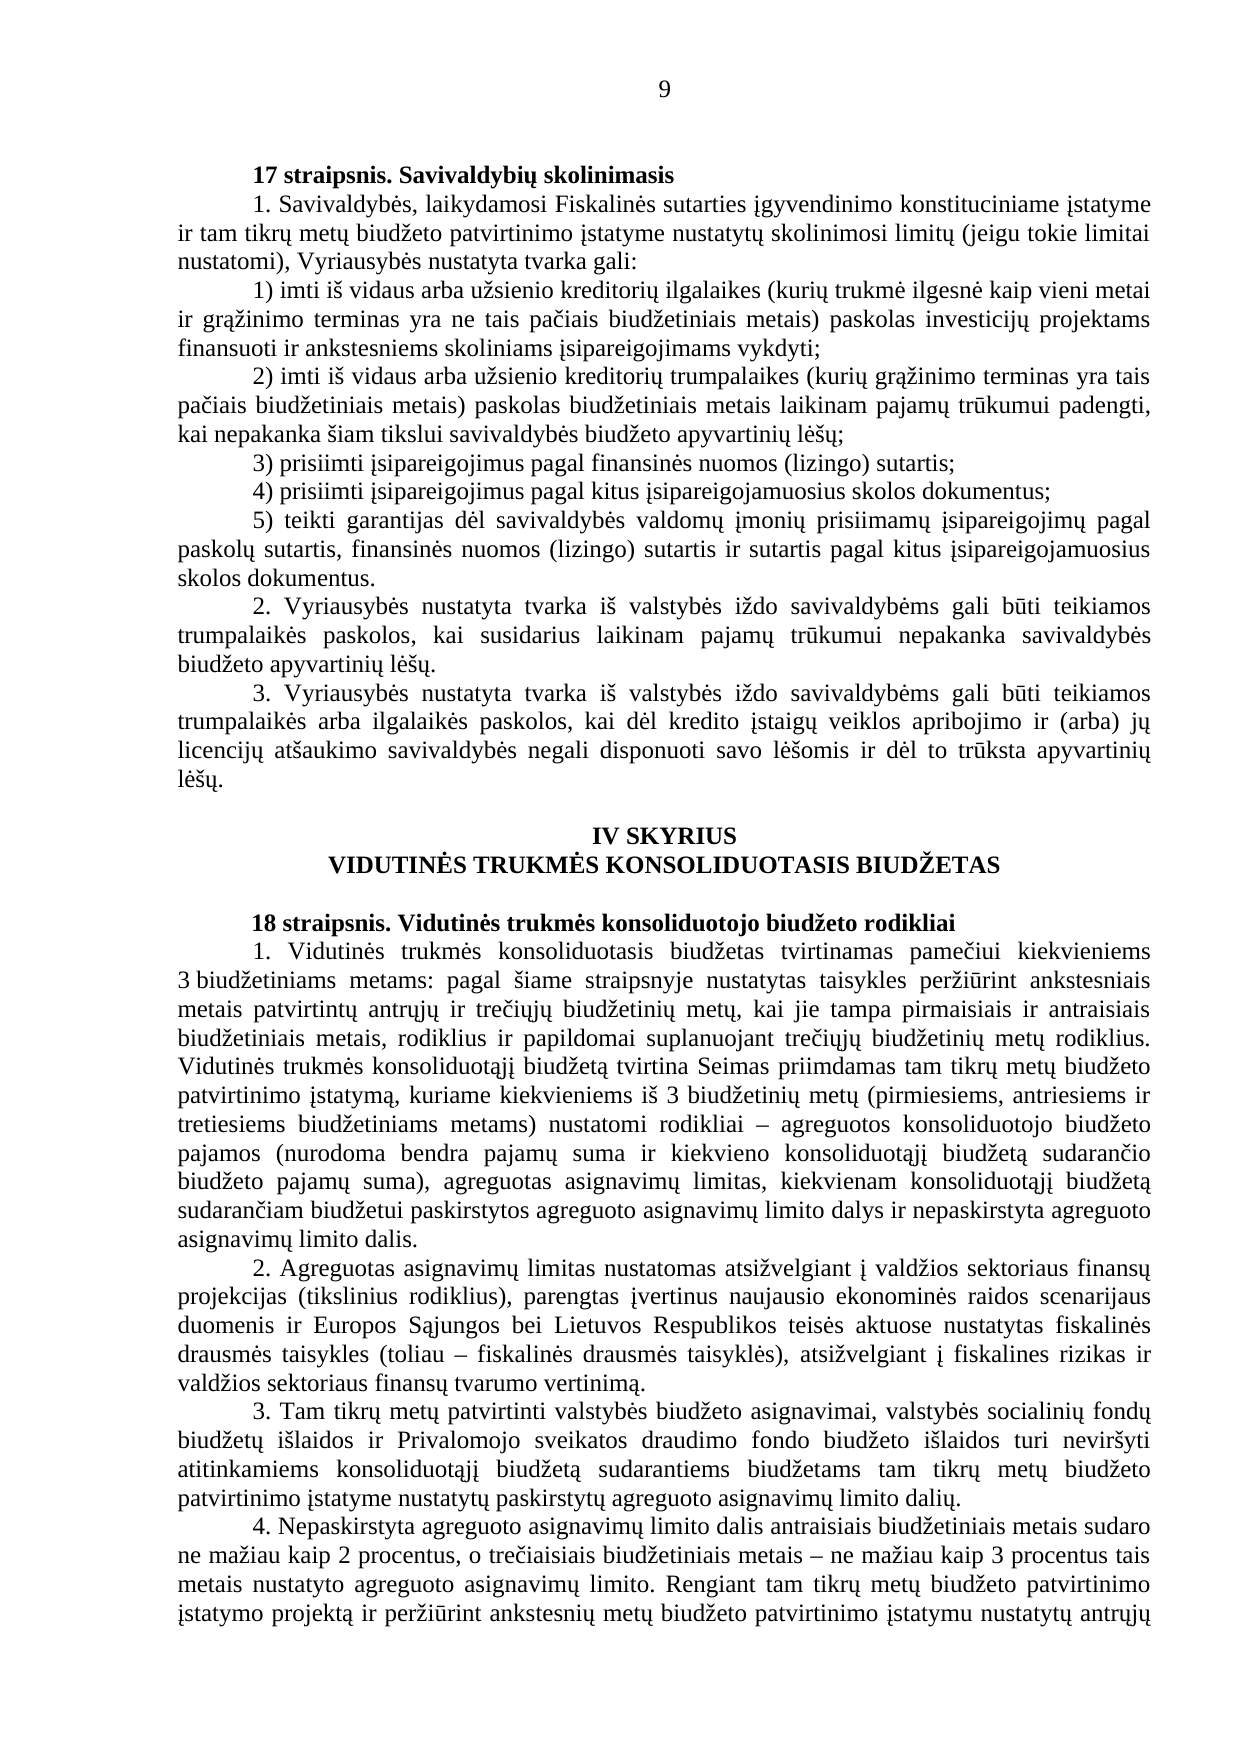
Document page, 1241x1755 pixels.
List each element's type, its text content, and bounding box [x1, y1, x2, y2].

text 4. Nepaskirstyta agreguoto asignavimų limito dalis antraisiais biudžetiniais metais sudaro ne mažiau kaip 2 procentus, o trečiaisiais biudžetiniais metais – ne mažiau kaip 3 procentus tais metais nustatyto agreguoto asignavimų limito. Rengiant tam tikrų metų biudžeto patvirtinimo įstatymo projektą ir peržiūrint ankstesnių metų biudžeto patvirtinimo įstatymu nustatytų antrųjų [177, 1511, 1152, 1626]
text IV SKYRIUS [177, 821, 1152, 850]
text 3) prisiimti įsipareigojimus pagal finansinės nuomos (lizingo) sutartis; [177, 448, 1152, 476]
text 4) prisiimti įsipareigojimus pagal kitus įsipareigojamuosius skolos dokumentus; [177, 476, 1152, 505]
text 1) imti iš vidaus arba užsienio kreditorių ilgalaikes (kurių trukmė ilgesnė kaip vieni metai ir grąžinimo terminas yra ne tais pačiais biudžetiniais metais) paskolas investicijų projektams finansuoti ir ankstesniems skoliniams įsipareigojimams vykdyti; [177, 275, 1152, 361]
text 18 straipsnis. Vidutinės trukmės konsoliduotojo biudžeto rodikliai [251, 908, 1152, 936]
text 1. Savivaldybės, laikydamosi Fiskalinės sutarties įgyvendinimo konstituciniame įstatyme ir tam tikrų metų biudžeto patvirtinimo įstatyme nustatytų skolinimosi limitų (jeigu tokie limitai nustatomi), Vyriausybės nustatyta tvarka gali: [177, 189, 1152, 275]
text 5) teikti garantijas dėl savivaldybės valdomų įmonių prisiimamų įsipareigojimų pagal paskolų sutartis, finansinės nuomos (lizingo) sutartis ir sutartis pagal kitus įsipareigojamuosius skolos dokumentus. [177, 505, 1152, 591]
text 3. Tam tikrų metų patvirtinti valstybės biudžeto asignavimai, valstybės socialinių fondų biudžetų išlaidos ir Privalomojo sveikatos draudimo fondo biudžeto išlaidos turi neviršyti atitinkamiems konsoliduotąjį biudžetą sudarantiems biudžetams tam tikrų metų biudžeto patvirtinimo įstatyme nustatytų paskirstytų agreguoto asignavimų limito dalių. [177, 1396, 1152, 1511]
text VIDUTINĖS TRUKMĖS KONSOLIDUOTASIS BIUDŽETAS [177, 850, 1152, 879]
text 17 straipsnis. Savivaldybių skolinimasis [177, 160, 1152, 189]
text 2. Agreguotas asignavimų limitas nustatomas atsižvelgiant į valdžios sektoriaus finansų projekcijas (tikslinius rodiklius), parengtas įvertinus naujausio ekonominės raidos scenarijaus duomenis ir Europos Sąjungos bei Lietuvos Respublikos teisės aktuose nustatytas fiskalinės drausmės taisykles (toliau – fiskalinės drausmės taisyklės), atsižvelgiant į fiskalines rizikas ir valdžios sektoriaus finansų tvarumo vertinimą. [177, 1253, 1152, 1396]
text 1. Vidutinės trukmės konsoliduotasis biudžetas tvirtinamas pamečiui kiekvieniems 3 biudžetiniams metams: pagal šiame straipsnyje nustatytas taisykles peržiūrint ankstesniais metais patvirtintų antrųjų ir trečiųjų biudžetinių metų, kai jie tampa pirmaisiais ir antraisiais biudžetiniais metais, rodiklius ir papildomai suplanuojant trečiųjų biudžetinių metų rodiklius. Vidutinės trukmės konsoliduotąjį biudžetą tvirtina Seimas priimdamas tam tikrų metų biudžeto patvirtinimo įstatymą, kuriame kiekvieniems iš 3 biudžetinių metų (pirmiesiems, antriesiems ir tretiesiems biudžetiniams metams) nustatomi rodikliai – agreguotos konsoliduotojo biudžeto pajamos (nurodoma bendra pajamų suma ir kiekvieno konsoliduotąjį biudžetą sudarančio biudžeto pajamų suma), agreguotas asignavimų limitas, kiekvienam konsoliduotąjį biudžetą sudarančiam biudžetui paskirstytos agreguoto asignavimų limito dalys ir nepaskirstyta agreguoto asignavimų limito dalis. [177, 936, 1152, 1253]
text 2. Vyriausybės nustatyta tvarka iš valstybės iždo savivaldybėms gali būti teikiamos trumpalaikės paskolos, kai susidarius laikinam pajamų trūkumui nepakanka savivaldybės biudžeto apyvartinių lėšų. [177, 591, 1152, 678]
text 2) imti iš vidaus arba užsienio kreditorių trumpalaikes (kurių grąžinimo terminas yra tais pačiais biudžetiniais metais) paskolas biudžetiniais metais laikinam pajamų trūkumui padengti, kai nepakanka šiam tikslui savivaldybės biudžeto apyvartinių lėšų; [177, 361, 1152, 448]
text 3. Vyriausybės nustatyta tvarka iš valstybės iždo savivaldybėms gali būti teikiamos trumpalaikės arba ilgalaikės paskolos, kai dėl kredito įstaigų veiklos apribojimo ir (arba) jų licencijų atšaukimo savivaldybės negali disponuoti savo lėšomis ir dėl to trūksta apyvartinių lėšų. [177, 678, 1152, 793]
